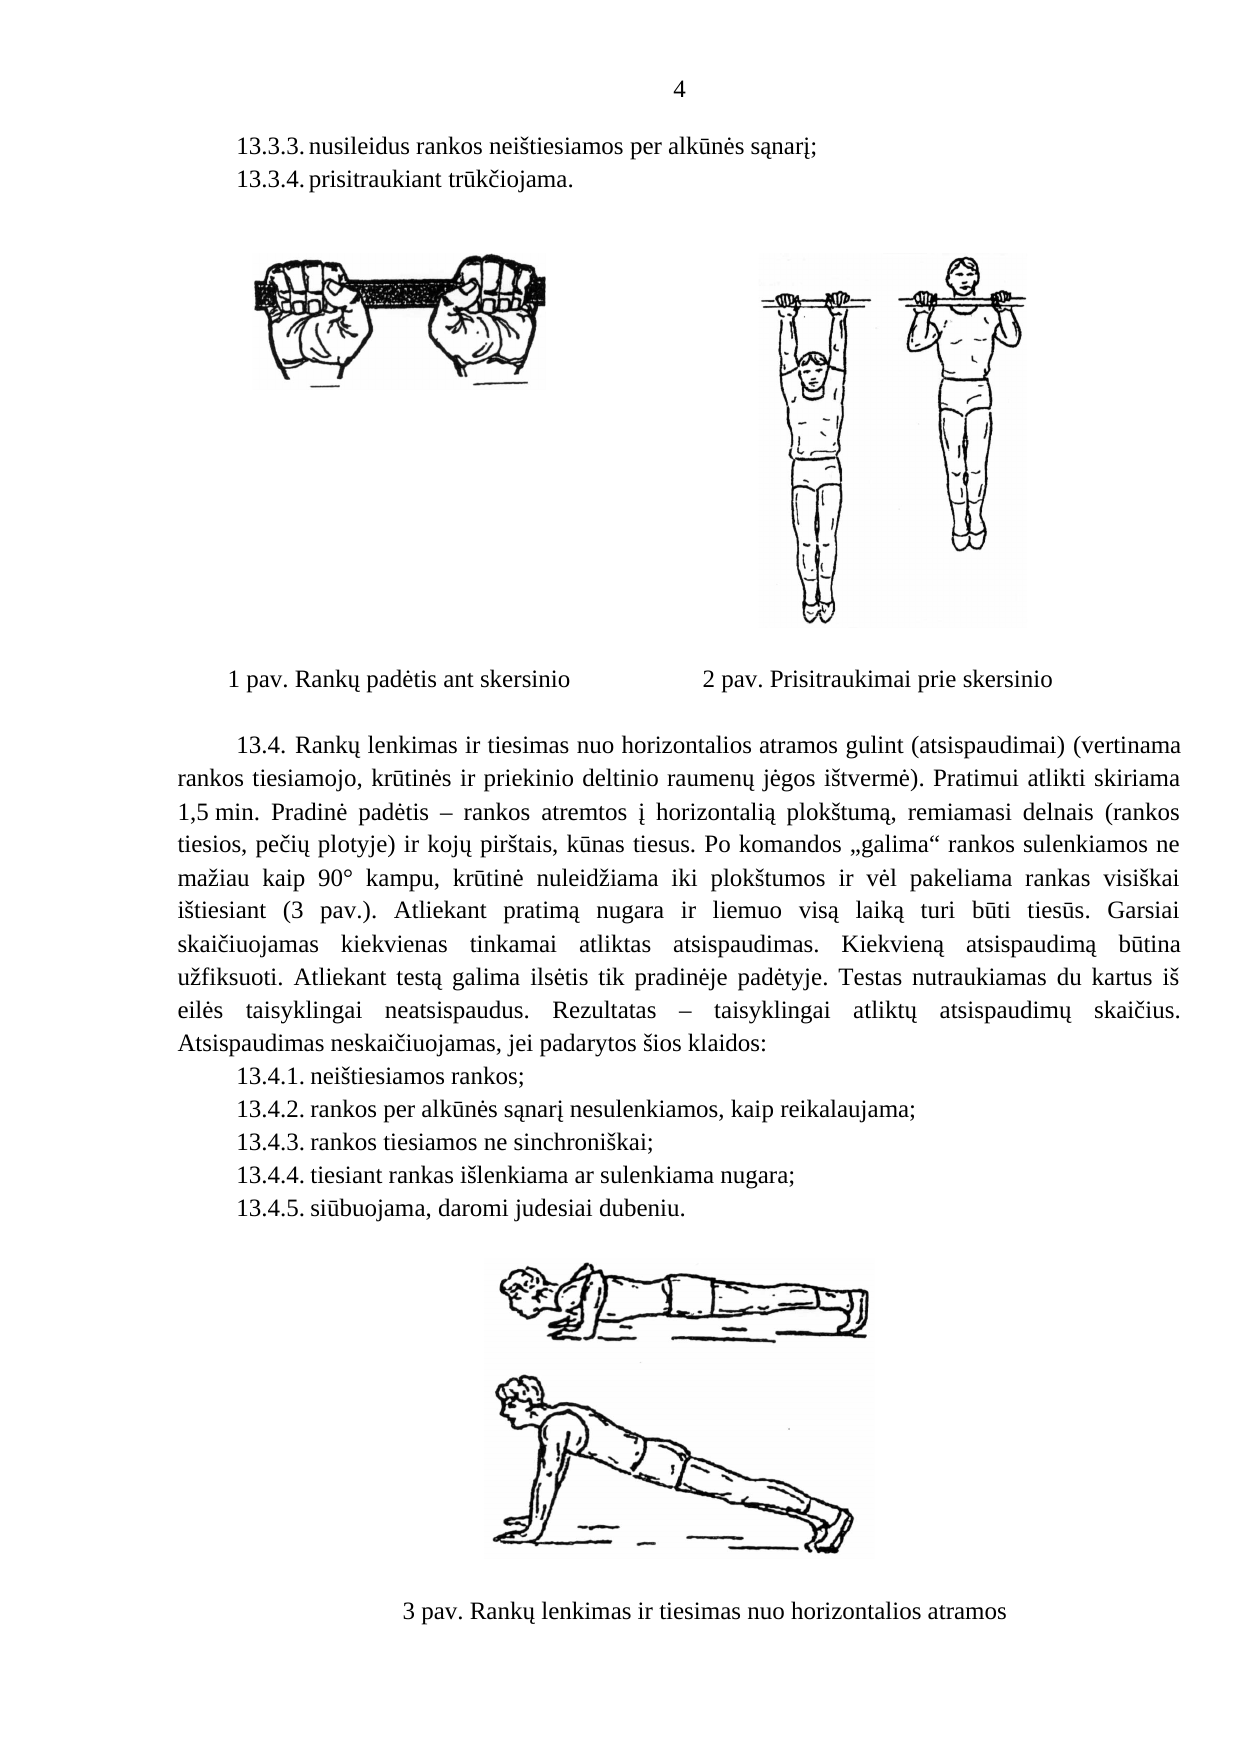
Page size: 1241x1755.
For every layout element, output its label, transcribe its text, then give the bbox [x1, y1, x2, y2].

text 1 pav. Rankų padėtis ant skersinio 2 pav. Prisitraukimai prie skersinio [177, 664, 1181, 726]
text 13.4.3. rankos tiesiamos ne sinchroniškai; [177, 1127, 1181, 1156]
text 13.4.2. rankos per alkūnės sąnarį nesulenkiamos, kaip reikalaujama; [177, 1094, 1181, 1122]
text 13.3.4. prisitraukiant trūkčiojama. [177, 164, 1181, 193]
text 13.4.4. tiesiant rankas išlenkiama ar sulenkiama nugara; [177, 1160, 1181, 1188]
text 13.4.1. neištiesiamos rankos; [177, 1061, 1181, 1089]
text 13.3.3. nusileidus rankos neištiesiamos per alkūnės sąnarį; [177, 131, 1181, 160]
text 3 pav. Rankų lenkimas ir tiesimas nuo horizontalios atramos [402, 1596, 1181, 1625]
text 13.4.5. siūbuojama, daromi judesiai dubeniu. [177, 1193, 1181, 1222]
text 13.4. Rankų lenkimas ir tiesimas nuo horizontalios atramos gulint (atsispaudimai) (vertinama rankos tiesiamojo, krūtinės ir priekinio deltinio raumenų jėgos ištvermė). Pratimui atlikti skiriama 1,5 min. Pradinė padėtis – rankos atremtos į horizontalią plokštumą, remiamasi delnais (rankos tiesios, pečių plotyje) ir kojų pirštais, kūnas tiesus. Po komandos „galima“ rankos sulenkiamos ne mažiau kaip 90° kampu, krūtinė nuleidžiama iki plokštumos ir vėl pakeliama rankas visiškai ištiesiant (3 pav.). Atliekant pratimą nugara ir liemuo visą laiką turi būti tiesūs. Garsiai skaičiuojamas kiekvienas tinkamai atliktas atsispaudimas. Kiekvieną atsispaudimą būtina užfiksuoti. Atliekant testą galima ilsėtis tik pradinėje padėtyje. Testas nutraukiamas du kartus iš eilės taisyklingai neatsispaudus. Rezultatas – taisyklingai atliktų atsispaudimų skaičius. Atsispaudimas neskaičiuojamas, jei padarytos šios klaidos: [177, 731, 1181, 1056]
